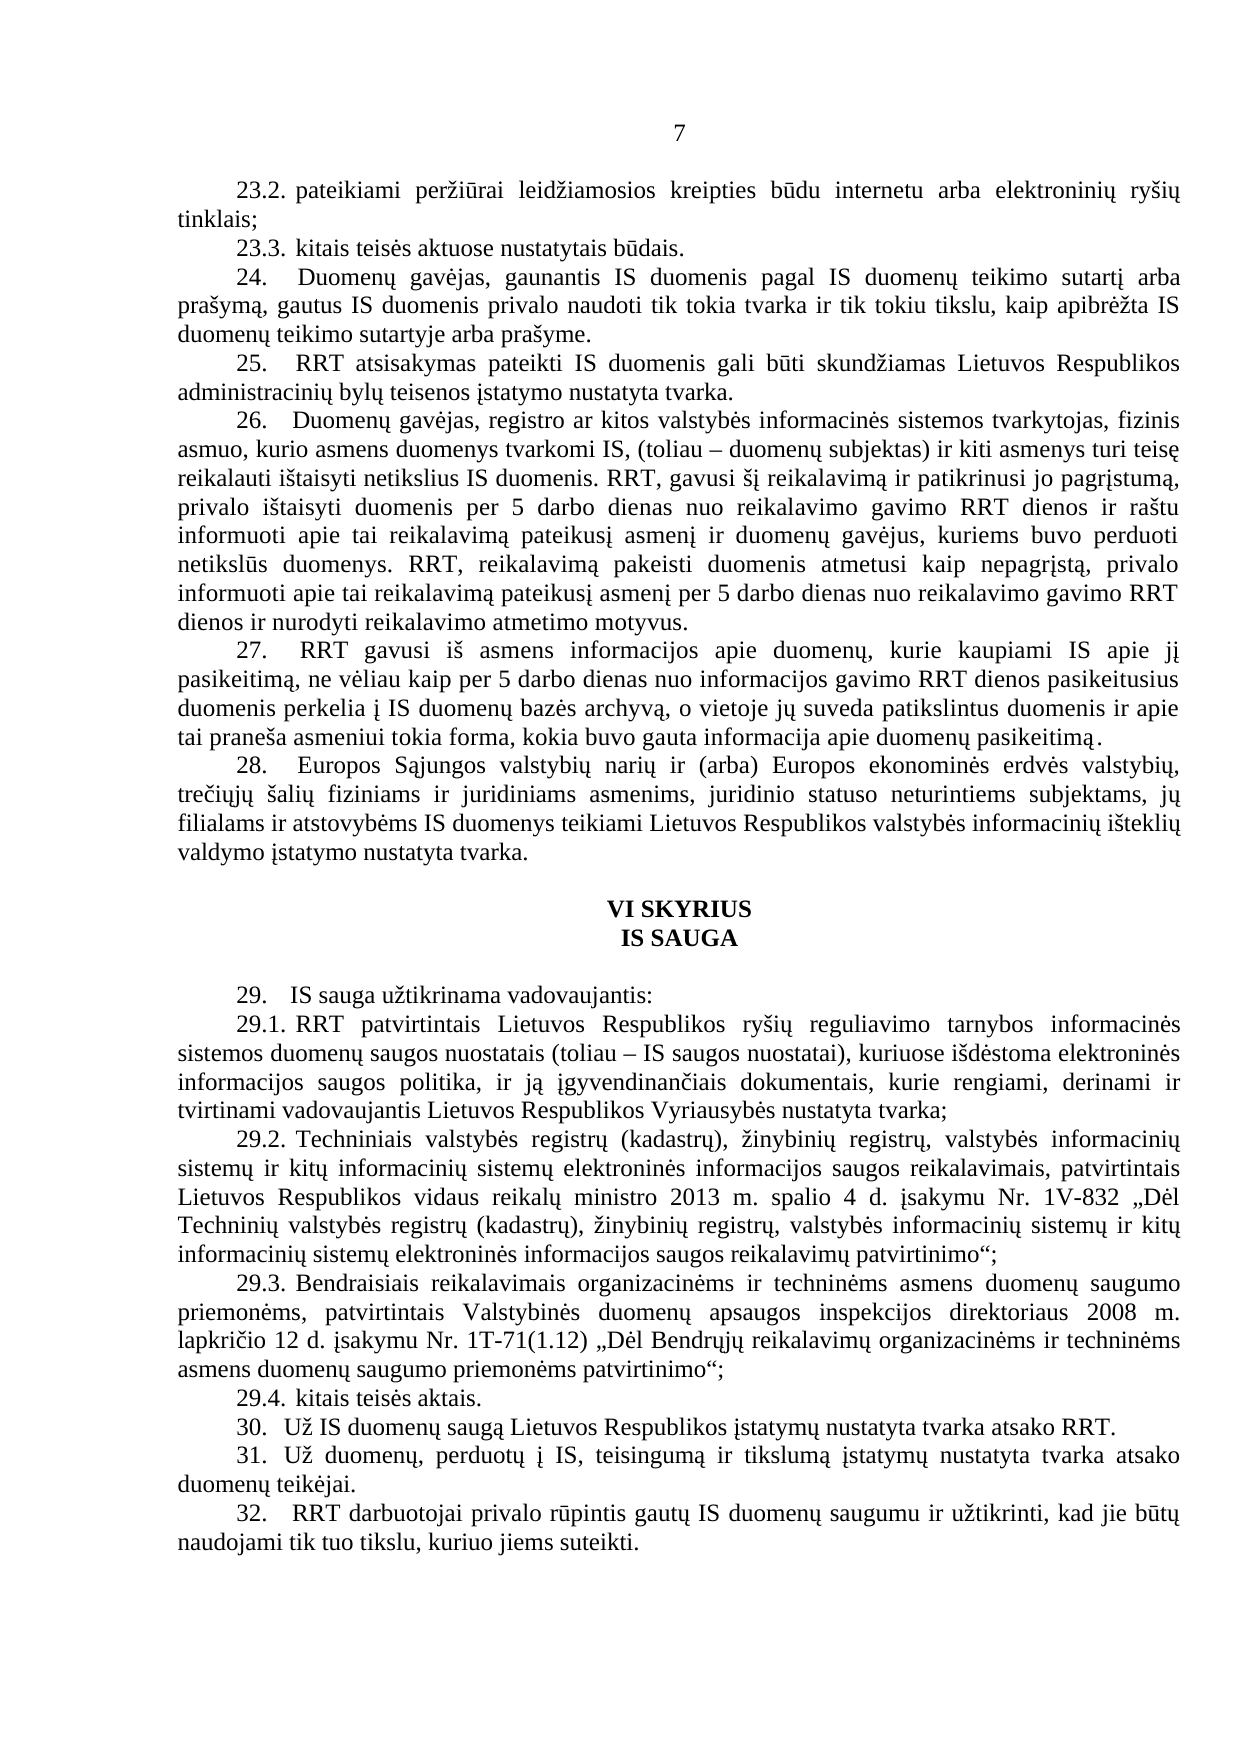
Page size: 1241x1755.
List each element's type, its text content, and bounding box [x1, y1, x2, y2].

text 26. Duomenų gavėjas, registro ar kitos valstybės informacinės sistemos tvarkytojas, fizinis asmuo, kurio asmens duomenys tvarkomi IS, (toliau – duomenų subjektas) ir kiti asmenys turi teisę reikalauti ištaisyti netikslius IS duomenis. RRT, gavusi šį reikalavimą ir patikrinusi jo pagrįstumą, privalo ištaisyti duomenis per 5 darbo dienas nuo reikalavimo gavimo RRT dienos ir raštu informuoti apie tai reikalavimą pateikusį asmenį ir duomenų gavėjus, kuriems buvo perduoti netikslūs duomenys. RRT, reikalavimą pakeisti duomenis atmetusi kaip nepagrįstą, privalo informuoti apie tai reikalavimą pateikusį asmenį per 5 darbo dienas nuo reikalavimo gavimo RRT dienos ir nurodyti reikalavimo atmetimo motyvus. [177, 406, 1181, 636]
text 24. Duomenų gavėjas, gaunantis IS duomenis pagal IS duomenų teikimo sutartį arba prašymą, gautus IS duomenis privalo naudoti tik tokia tvarka ir tik tokiu tikslu, kaip apibrėžta IS duomenų teikimo sutartyje arba prašyme. [177, 262, 1181, 348]
text 23.3. kitais teisės aktuose nustatytais būdais. [177, 233, 1181, 262]
text 25. RRT atsisakymas pateikti IS duomenis gali būti skundžiamas Lietuvos Respublikos administracinių bylų teisenos įstatymo nustatyta tvarka. [177, 348, 1181, 406]
text 32. RRT darbuotojai privalo rūpintis gautų IS duomenų saugumu ir užtikrinti, kad jie būtų naudojami tik tuo tikslu, kuriuo jiems suteikti. [177, 1498, 1181, 1556]
text 29.2. Techniniais valstybės registrų (kadastrų), žinybinių registrų, valstybės informacinių sistemų ir kitų informacinių sistemų elektroninės informacijos saugos reikalavimais, patvirtintais Lietuvos Respublikos vidaus reikalų ministro 2013 m. spalio 4 d. įsakymu Nr. 1V-832 „Dėl Techninių valstybės registrų (kadastrų), žinybinių registrų, valstybės informacinių sistemų ir kitų informacinių sistemų elektroninės informacijos saugos reikalavimų patvirtinimo“; [177, 1124, 1181, 1268]
text 23.2. pateikiami peržiūrai leidžiamosios kreipties būdu internetu arba elektroninių ryšių tinklais; [177, 176, 1181, 233]
text 30. Už IS duomenų saugą Lietuvos Respublikos įstatymų nustatyta tvarka atsako RRT. [177, 1412, 1181, 1441]
text 28. Europos Sąjungos valstybių narių ir (arba) Europos ekonominės erdvės valstybių, trečiųjų šalių fiziniams ir juridiniams asmenims, juridinio statuso neturintiems subjektams, jų filialams ir atstovybėms IS duomenys teikiami Lietuvos Respublikos valstybės informacinių išteklių valdymo įstatymo nustatyta tvarka. [177, 751, 1181, 866]
text 29. IS sauga užtikrinama vadovaujantis: [177, 981, 1181, 1009]
text 31. Už duomenų, perduotų į IS, teisingumą ir tikslumą įstatymų nustatyta tvarka atsako duomenų teikėjai. [177, 1441, 1181, 1498]
text 29.3. Bendraisiais reikalavimais organizacinėms ir techninėms asmens duomenų saugumo priemonėms, patvirtintais Valstybinės duomenų apsaugos inspekcijos direktoriaus 2008 m. lapkričio 12 d. įsakymu Nr. 1T-71(1.12) „Dėl Bendrųjų reikalavimų organizacinėms ir techninėms asmens duomenų saugumo priemonėms patvirtinimo“; [177, 1268, 1181, 1383]
text IS SAUGA [177, 923, 1181, 952]
text 29.1. RRT patvirtintais Lietuvos Respublikos ryšių reguliavimo tarnybos informacinės sistemos duomenų saugos nuostatais (toliau – IS saugos nuostatai), kuriuose išdėstoma elektroninės informacijos saugos politika, ir ją įgyvendinančiais dokumentais, kurie rengiami, derinami ir tvirtinami vadovaujantis Lietuvos Respublikos Vyriausybės nustatyta tvarka; [177, 1009, 1181, 1124]
text 27. RRT gavusi iš asmens informacijos apie duomenų, kurie kaupiami IS apie jį pasikeitimą, ne vėliau kaip per 5 darbo dienas nuo informacijos gavimo RRT dienos pasikeitusius duomenis perkelia į IS duomenų bazės archyvą, o vietoje jų suveda patikslintus duomenis ir apie tai praneša asmeniui tokia forma, kokia buvo gauta informacija apie duomenų pasikeitimą. [177, 636, 1181, 751]
text 29.4. kitais teisės aktais. [177, 1383, 1181, 1412]
text VI SKYRIUS [177, 894, 1181, 923]
